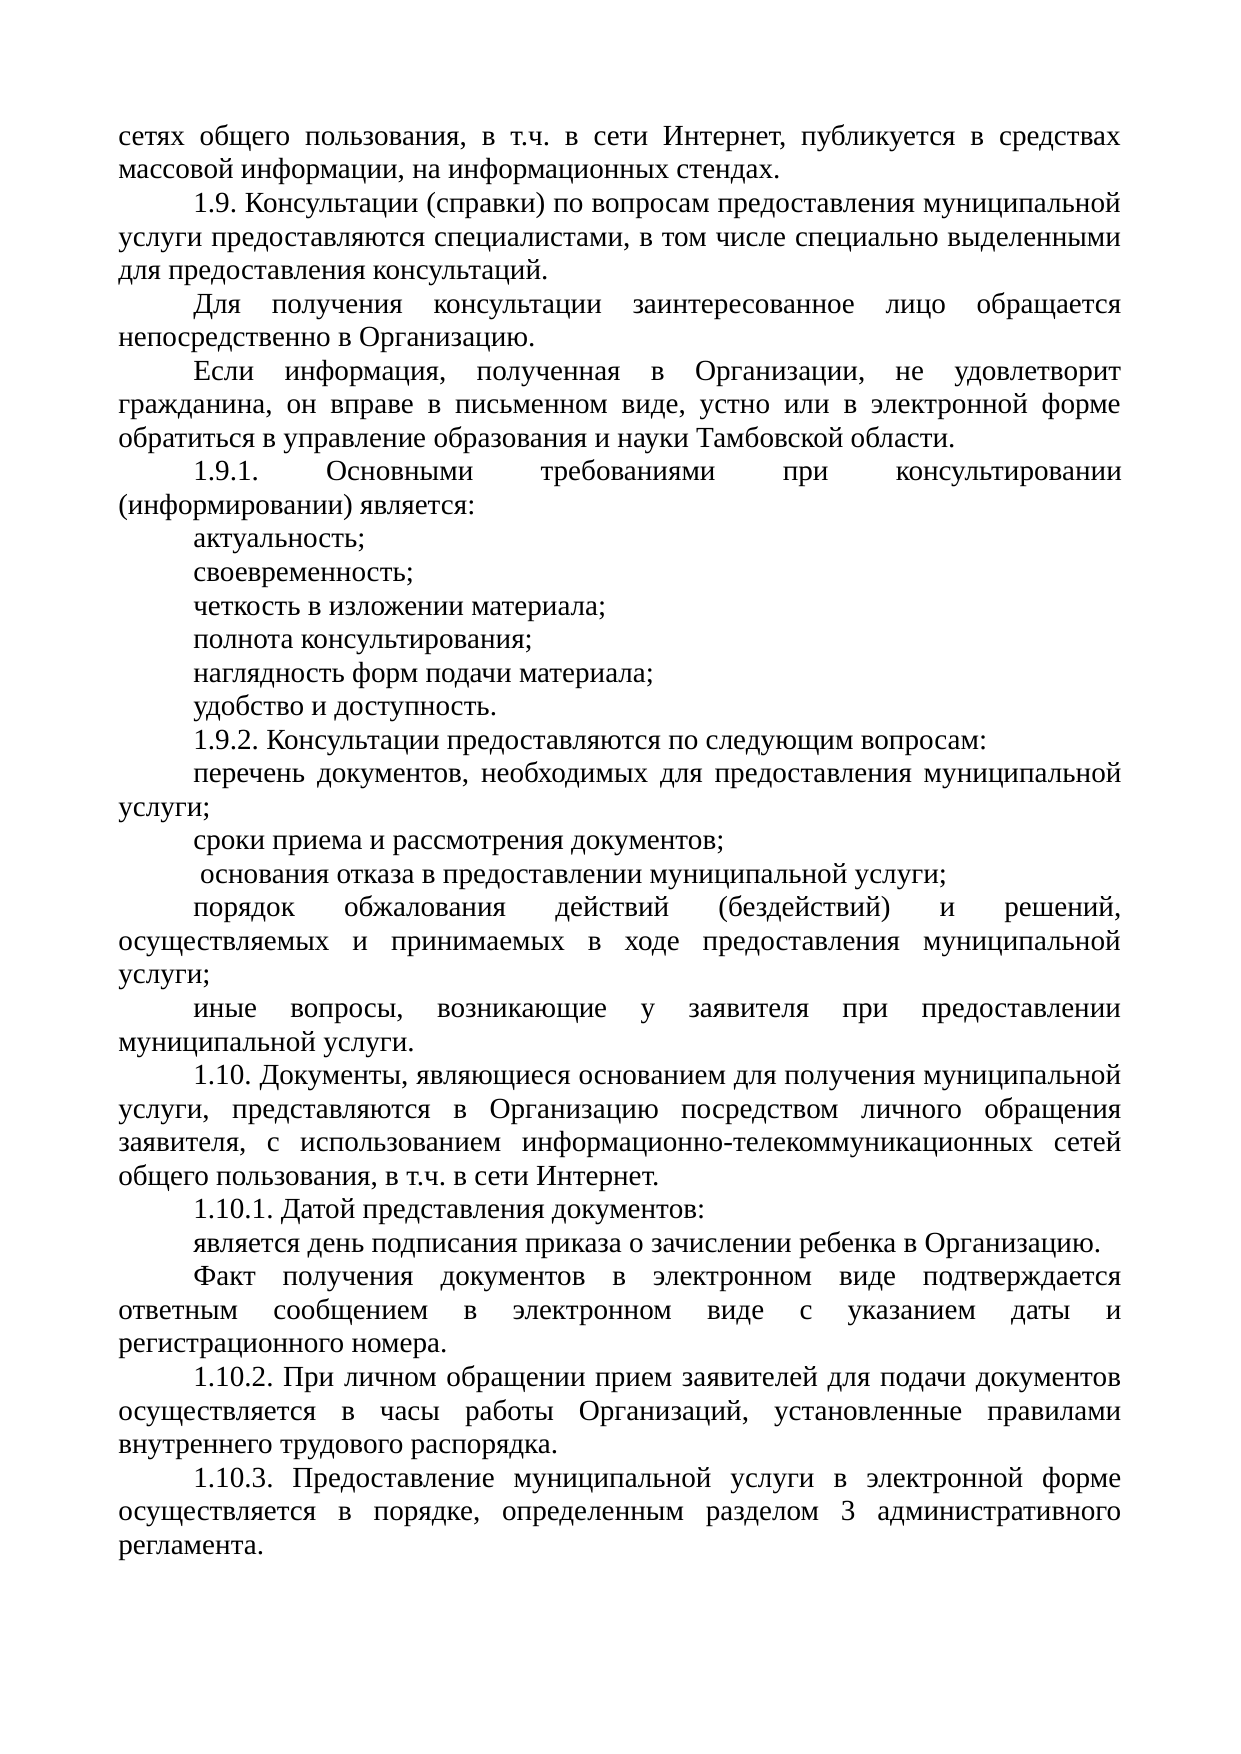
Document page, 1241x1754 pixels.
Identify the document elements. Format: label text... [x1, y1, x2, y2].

text Если информация, полученная в Организации, не удовлетворит гражданина, он вправе в письменном виде, устно или в электронной форме обратиться в управление образования и науки Тамбовской области. [118, 353, 1122, 453]
text полнота консультирования; [118, 621, 1122, 655]
text перечень документов, необходимых для предоставления муниципальной услуги; [118, 755, 1122, 822]
text 1.10.3. Предоставление муниципальной услуги в электронной форме осуществляется в порядке, определенным разделом 3 административного регламента. [118, 1460, 1122, 1560]
text удобство и доступность. [118, 688, 1122, 722]
text Факт получения документов в электронном виде подтверждается ответным сообщением в электронном виде с указанием даты и регистрационного номера. [118, 1258, 1122, 1359]
text является день подписания приказа о зачислении ребенка в Организацию. [118, 1225, 1122, 1258]
text сроки приема и рассмотрения документов; [118, 822, 1122, 856]
text порядок обжалования действий (бездействий) и решений, осуществляемых и принимаемых в ходе предоставления муниципальной услуги; [118, 889, 1122, 990]
text 1.9. Консультации (справки) по вопросам предоставления муниципальной услуги предоставляются специалистами, в том числе специально выделенными для предоставления консультаций. [118, 185, 1122, 286]
text основания отказа в предоставлении муниципальной услуги; [200, 856, 1122, 889]
text 1.9.1. Основными требованиями при консультировании (информировании) является: [118, 453, 1122, 521]
text четкость в изложении материала; [118, 588, 1122, 621]
text Для получения консультации заинтересованное лицо обращается непосредственно в Организацию. [118, 286, 1122, 353]
text актуальность; [118, 521, 1122, 554]
text своевременность; [118, 554, 1122, 588]
text сетях общего пользования, в т.ч. в сети Интернет, публикуется в средствах массовой информации, на информационных стендах. [118, 118, 1122, 185]
text наглядность форм подачи материала; [118, 655, 1122, 688]
text 1.9.2. Консультации предоставляются по следующим вопросам: [118, 722, 1122, 755]
text иные вопросы, возникающие у заявителя при предоставлении муниципальной услуги. [118, 990, 1122, 1057]
text 1.10.2. При личном обращении прием заявителей для подачи документов осуществляется в часы работы Организаций, установленные правилами внутреннего трудового распорядка. [118, 1359, 1122, 1460]
text 1.10.1. Датой представления документов: [118, 1191, 1122, 1225]
text 1.10. Документы, являющиеся основанием для получения муниципальной услуги, представляются в Организацию посредством личного обращения заявителя, с использованием информационно-телекоммуникационных сетей общего пользования, в т.ч. в сети Интернет. [118, 1057, 1122, 1191]
